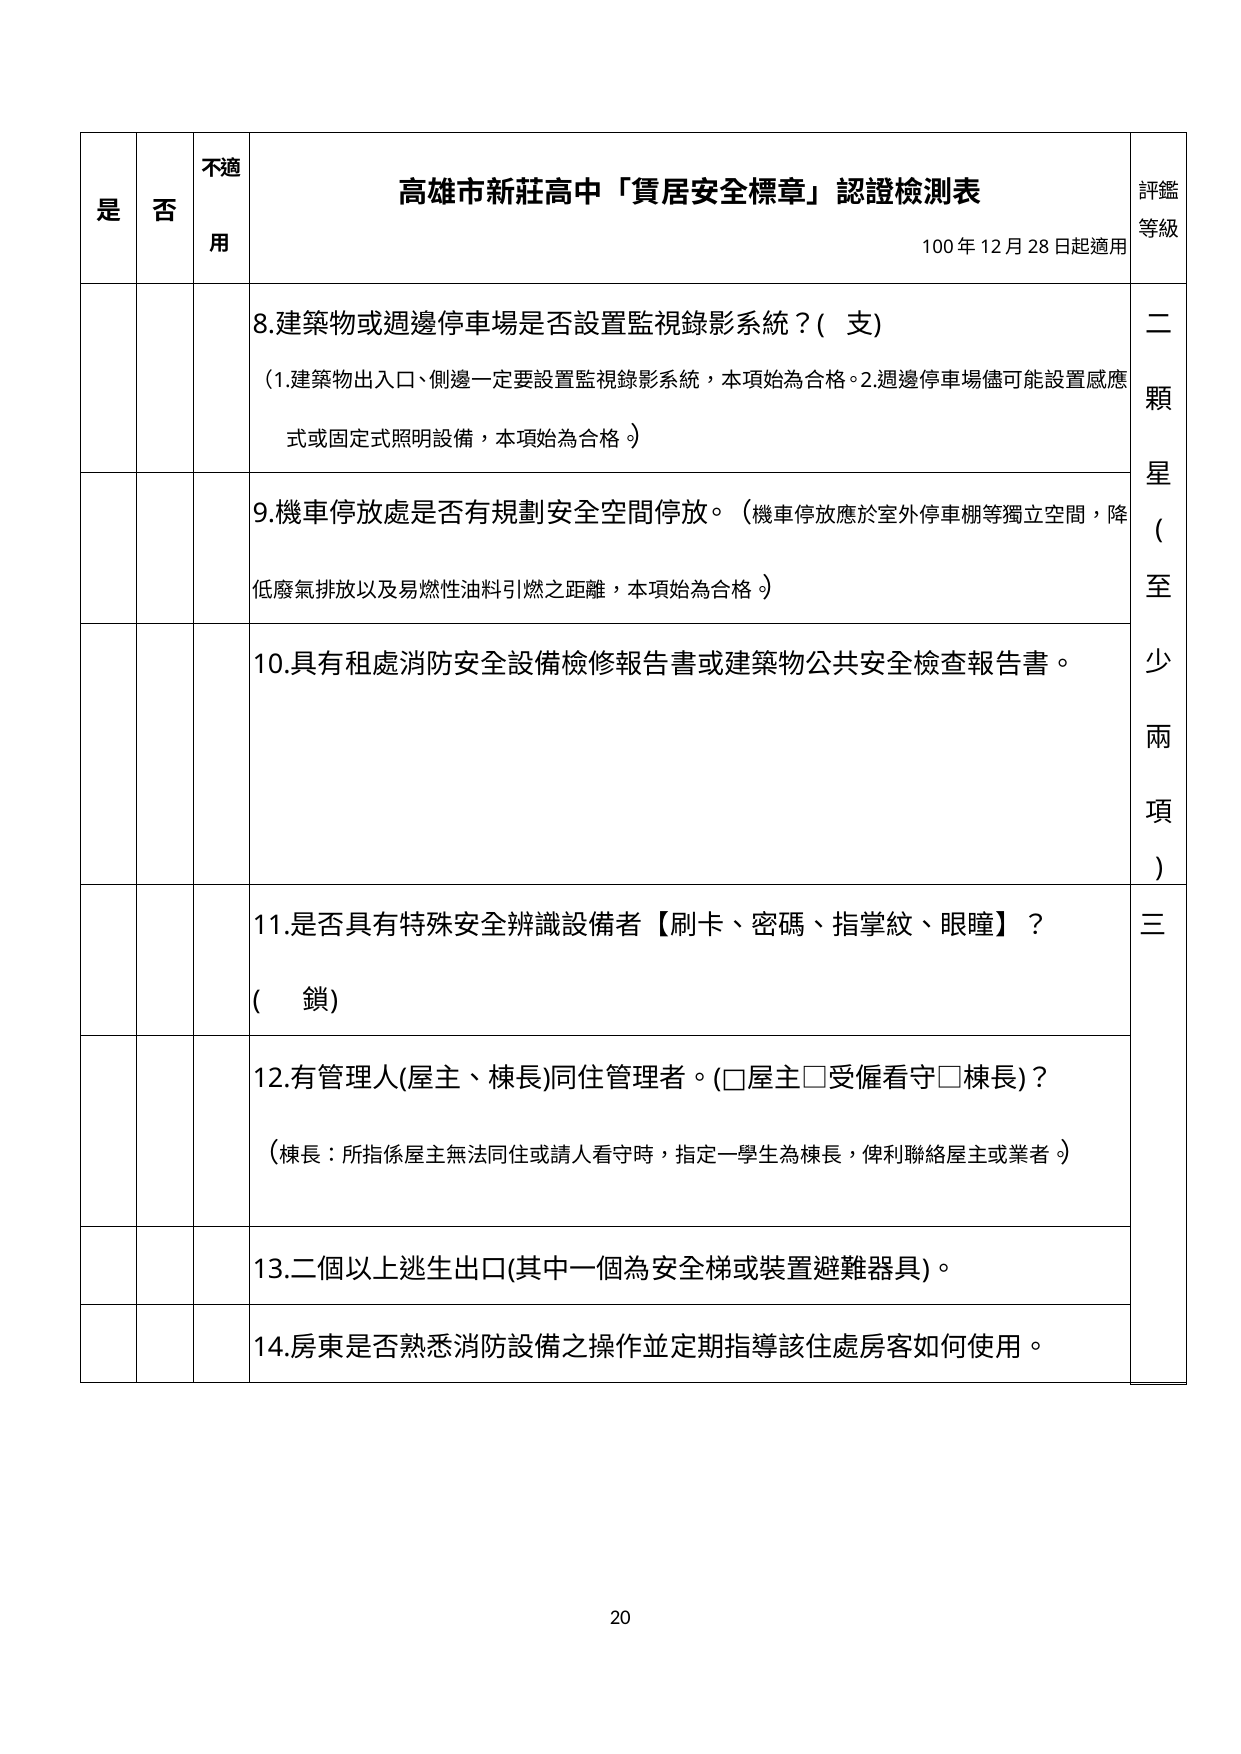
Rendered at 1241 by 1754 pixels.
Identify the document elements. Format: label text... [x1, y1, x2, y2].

table_cell 12.有管理人(屋主、棟長)同住管理者。(□屋主□受僱看守□棟長)？ （棟長：所指係屋主無法同住或請人看守時，指定一學生為棟長，俾利聯絡屋主或業者。） [250, 1036, 1130, 1226]
table_cell [194, 473, 249, 623]
table_cell [137, 473, 193, 623]
table_cell [194, 1227, 249, 1304]
table_cell 11.是否具有特殊安全辨識設備者【刷卡、密碼、指掌紋、眼瞳】？ ( 鎖) [250, 885, 1130, 1035]
table_cell [137, 624, 193, 884]
table_cell 14.房東是否熟悉消防設備之操作並定期指導該住處房客如何使用。 [250, 1305, 1130, 1382]
table_cell [137, 885, 193, 1035]
table_cell [194, 1036, 249, 1226]
table_cell 9.機車停放處是否有規劃安全空間停放。（機車停放應於室外停車棚等獨立空間，降低廢氣排放以及易燃性油料引燃之距離，本項始為合格。） [250, 473, 1130, 623]
table_cell [81, 1227, 136, 1304]
table_cell [194, 624, 249, 884]
table_cell 10.具有租處消防安全設備檢修報告書或建築物公共安全檢查報告書。 [250, 624, 1130, 884]
table_cell [81, 885, 136, 1035]
table_header 是 [81, 133, 136, 283]
table_header 否 [137, 133, 193, 283]
table_cell [137, 1305, 193, 1382]
table_cell [81, 1036, 136, 1226]
table_cell 13.二個以上逃生出口(其中一個為安全梯或裝置避難器具)。 [250, 1227, 1130, 1304]
table_cell [194, 885, 249, 1035]
table_cell [137, 1036, 193, 1226]
table_cell 三顆星(至少三項) [1131, 885, 1186, 1382]
table_cell [137, 1227, 193, 1304]
table_cell [194, 284, 249, 472]
table_cell [137, 284, 193, 472]
table_cell [81, 284, 136, 472]
table_header 評鑑等級 [1131, 133, 1186, 283]
table_header 不適用 [194, 133, 249, 283]
table_cell 二顆星(至少兩項) [1131, 284, 1186, 884]
table_cell 8.建築物或週邊停車場是否設置監視錄影系統？( 支) （1.建築物出入口、側邊一定要設置監視錄影系統，本項始為合格。2.週邊停車場儘可能設置感應式或固定式照明設備，本項始為合格。） [250, 284, 1130, 472]
table_cell [81, 1305, 136, 1382]
table_cell [81, 473, 136, 623]
table_cell [194, 1305, 249, 1382]
table_cell [81, 624, 136, 884]
table_header 高雄市新莊高中「賃居安全標章」認證檢測表 100年12月28日起適用 [250, 133, 1130, 283]
